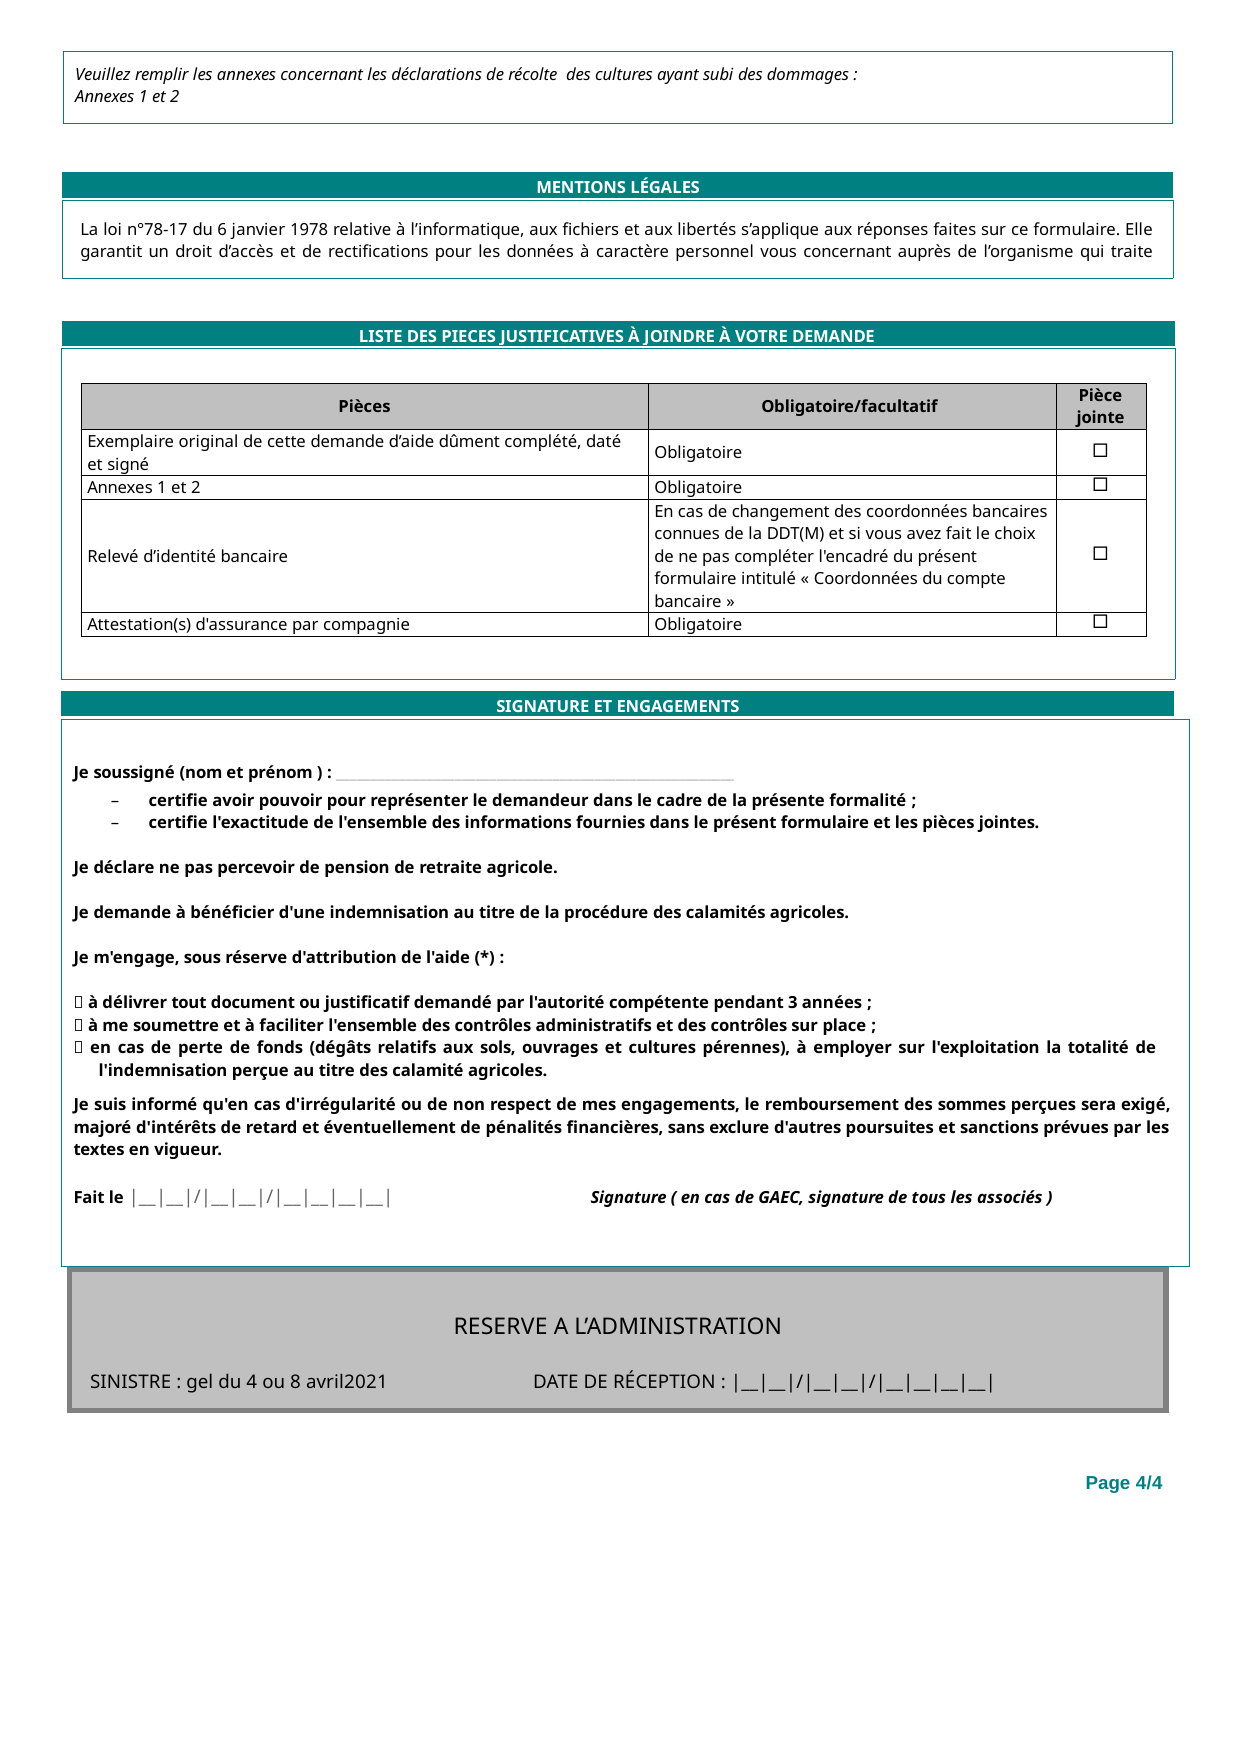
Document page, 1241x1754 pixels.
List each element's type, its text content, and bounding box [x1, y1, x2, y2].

text Annexes 1 et 2 [75, 85, 1160, 108]
text Liste des pieces justificatives à joindre à votre demande [64, 325, 1174, 345]
text Mentions légales [64, 176, 1172, 197]
table_cell  [1057, 613, 1146, 636]
table_cell Obligatoire [649, 613, 1056, 636]
list certifie l'exactitude de l'ensemble des informations fournies dans le présent formulaire et les pièces jointes. [111, 811, 1171, 834]
list  à délivrer tout document ou justificatif demandé par l'autorité compétente pendant 3 années ; [73, 991, 1171, 1014]
table_cell Obligatoire [649, 476, 1056, 498]
table_cell  [1057, 476, 1146, 498]
table_cell Exemplaire original de cette demande d’aide dûment complété, daté et signé [82, 430, 648, 475]
text  en cas de perte de fonds (dégâts relatifs aux sols, ouvrages et cultures pérennes), à employer sur l'exploitation la totalité de l'indemnisation perçue au titre des calamité agricoles. [73, 1036, 1171, 1081]
text Je soussigné (nom et prénom ) : _________________________________________________________ [73, 761, 1171, 783]
text Je suis informé qu'en cas d'irrégularité ou de non respect de mes engagements, le remboursement des sommes perçues sera exigé, majoré d'intérêts de retard et éventuellement de pénalités financières, sans exclure d'autres poursuites et sanctions prévues par les textes en vigueur. [73, 1093, 1171, 1161]
table_cell  [1057, 500, 1146, 612]
text SINISTRE : gel du 4 ou 8 avril2021 DATE DE RÉCEPTION : |__|__|/|__|__|/|__|__|__|__| [90, 1368, 1146, 1394]
table_cell Attestation(s) d'assurance par compagnie [82, 613, 648, 636]
text La loi n°78-17 du 6 janvier 1978 relative à l’informatique, aux fichiers et aux libertés s’applique aux réponses faites sur ce formulaire. Elle garantit un droit d’accès et de rectifications pour les données à caractère personnel vous concernant auprès de l’organisme qui traite votre demande. [80, 217, 1155, 266]
table_header Obligatoire/facultatif [649, 384, 1056, 429]
text Page 4/4 [61, 1472, 1162, 1493]
text  à me soumettre et à faciliter l'ensemble des contrôles administratifs et des contrôles sur place ; [73, 1014, 1171, 1036]
table_cell  [1057, 430, 1146, 475]
text RESERVE A L’ADMINISTRATION [90, 1310, 1146, 1341]
table_cell Obligatoire [649, 430, 1056, 475]
table_cell En cas de changement des coordonnées bancaires connues de la DDT(M) et si vous avez fait le choix de ne pas compléter l'encadré du présent formulaire intitulé « Coordonnées du compte bancaire » [649, 500, 1056, 612]
text Veuillez remplir les annexes concernant les déclarations de récolte des cultures ayant subi des dommages : [75, 63, 1160, 85]
text Signature et engagements [62, 694, 1173, 715]
list Je m'engage, sous réserve d'attribution de l'aide (*) : [73, 946, 1171, 969]
list Je déclare ne pas percevoir de pension de retraite agricole. [62, 856, 1171, 879]
list Je demande à bénéficier d'une indemnisation au titre de la procédure des calamités agricoles. [73, 901, 1171, 924]
table_cell Relevé d’identité bancaire [82, 500, 648, 612]
table_header Pièce jointe [1057, 384, 1146, 429]
list Fait le |__|__|/|__|__|/|__|__|__|__| Signature ( en cas de GAEC, signature de tous les associés ) [73, 1183, 1177, 1209]
list certifie avoir pouvoir pour représenter le demandeur dans le cadre de la présente formalité ; [111, 789, 1171, 811]
table_header Pièces [82, 384, 648, 429]
table_cell Annexes 1 et 2 [82, 476, 648, 498]
